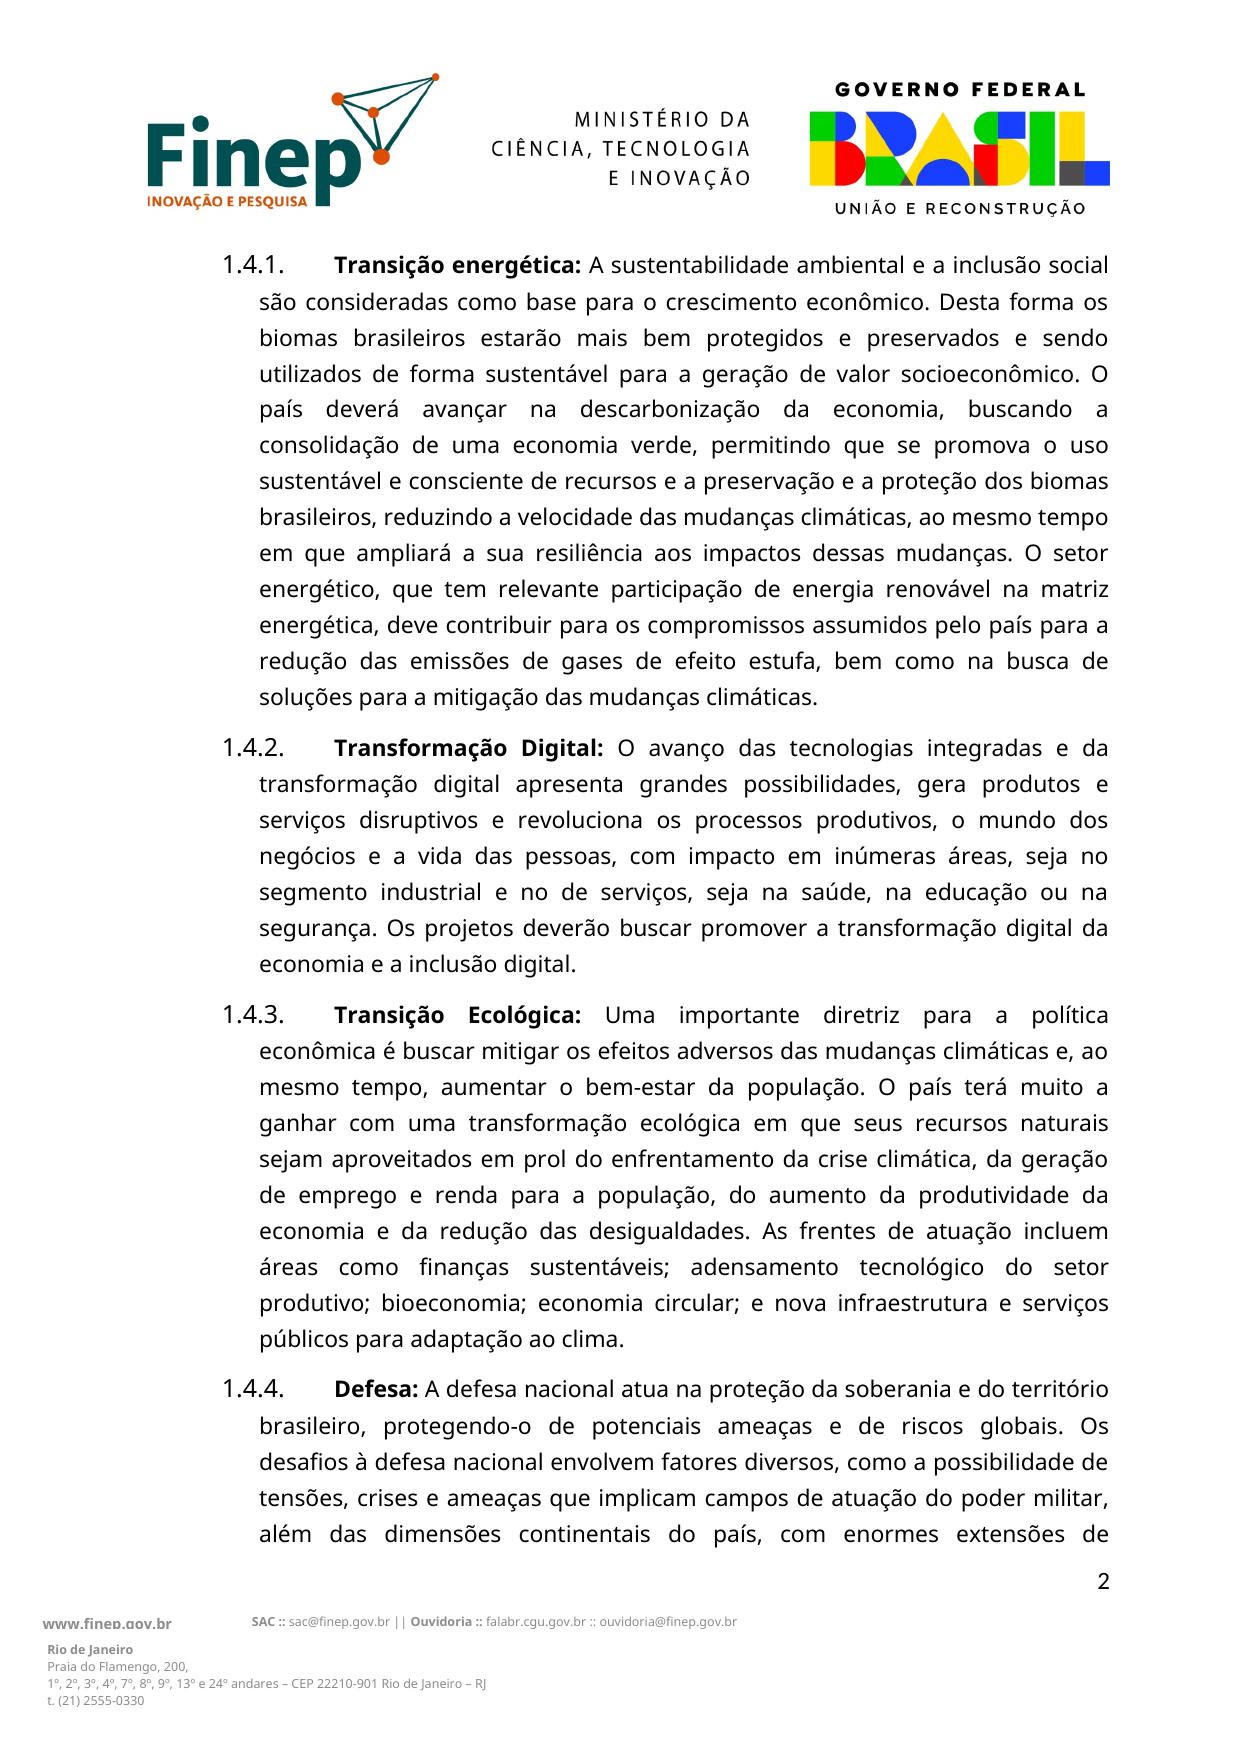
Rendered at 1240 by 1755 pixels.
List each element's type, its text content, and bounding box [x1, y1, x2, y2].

list Transição energética: A sustentabilidade ambiental e a inclusão social são consideradas como base para o crescimento econômico. Desta forma os biomas brasileiros estarão mais bem protegidos e preservados e sendo utilizados de forma sustentável para a geração de valor socioeconômico. O país deverá avançar na descarbonização da economia, buscando a consolidação de uma economia verde, permitindo que se promova o uso sustentável e consciente de recursos e a preservação e a proteção dos biomas brasileiros, reduzindo a velocidade das mudanças climáticas, ao mesmo tempo em que ampliará a sua resiliência aos impactos dessas mudanças. O setor energético, que tem relevante participação de energia renovável na matriz energética, deve contribuir para os compromissos assumidos pelo país para a redução das emissões de gases de efeito estufa, bem como na busca de soluções para a mitigação das mudanças climáticas. [222, 247, 1110, 712]
list Defesa: A defesa nacional atua na proteção da soberania e do território brasileiro, protegendo-o de potenciais ameaças e de riscos globais. Os desafios à defesa nacional envolvem fatores diversos, como a possibilidade de tensões, crises e ameaças que implicam campos de atuação do poder militar, além das dimensões continentais do país, com enormes extensões de [222, 1371, 1110, 1549]
list Transformação Digital: O avanço das tecnologias integradas e da transformação digital apresenta grandes possibilidades, gera produtos e serviços disruptivos e revoluciona os processos produtivos, o mundo dos negócios e a vida das pessoas, com impacto em inúmeras áreas, seja no segmento industrial e no de serviços, seja na saúde, na educação ou na segurança. Os projetos deverão buscar promover a transformação digital da economia e a inclusão digital. [222, 729, 1110, 979]
list Transição Ecológica: Uma importante diretriz para a política econômica é buscar mitigar os efeitos adversos das mudanças climáticas e, ao mesmo tempo, aumentar o bem-estar da população. O país terá muito a ganhar com uma transformação ecológica em que seus recursos naturais sejam aproveitados em prol do enfrentamento da crise climática, da geração de emprego e renda para a população, do aumento da produtividade da economia e da redução das desigualdades. As frentes de atuação incluem áreas como finanças sustentáveis; adensamento tecnológico do setor produtivo; bioeconomia; economia circular; e nova infraestrutura e serviços públicos para adaptação ao clima. [222, 996, 1110, 1354]
